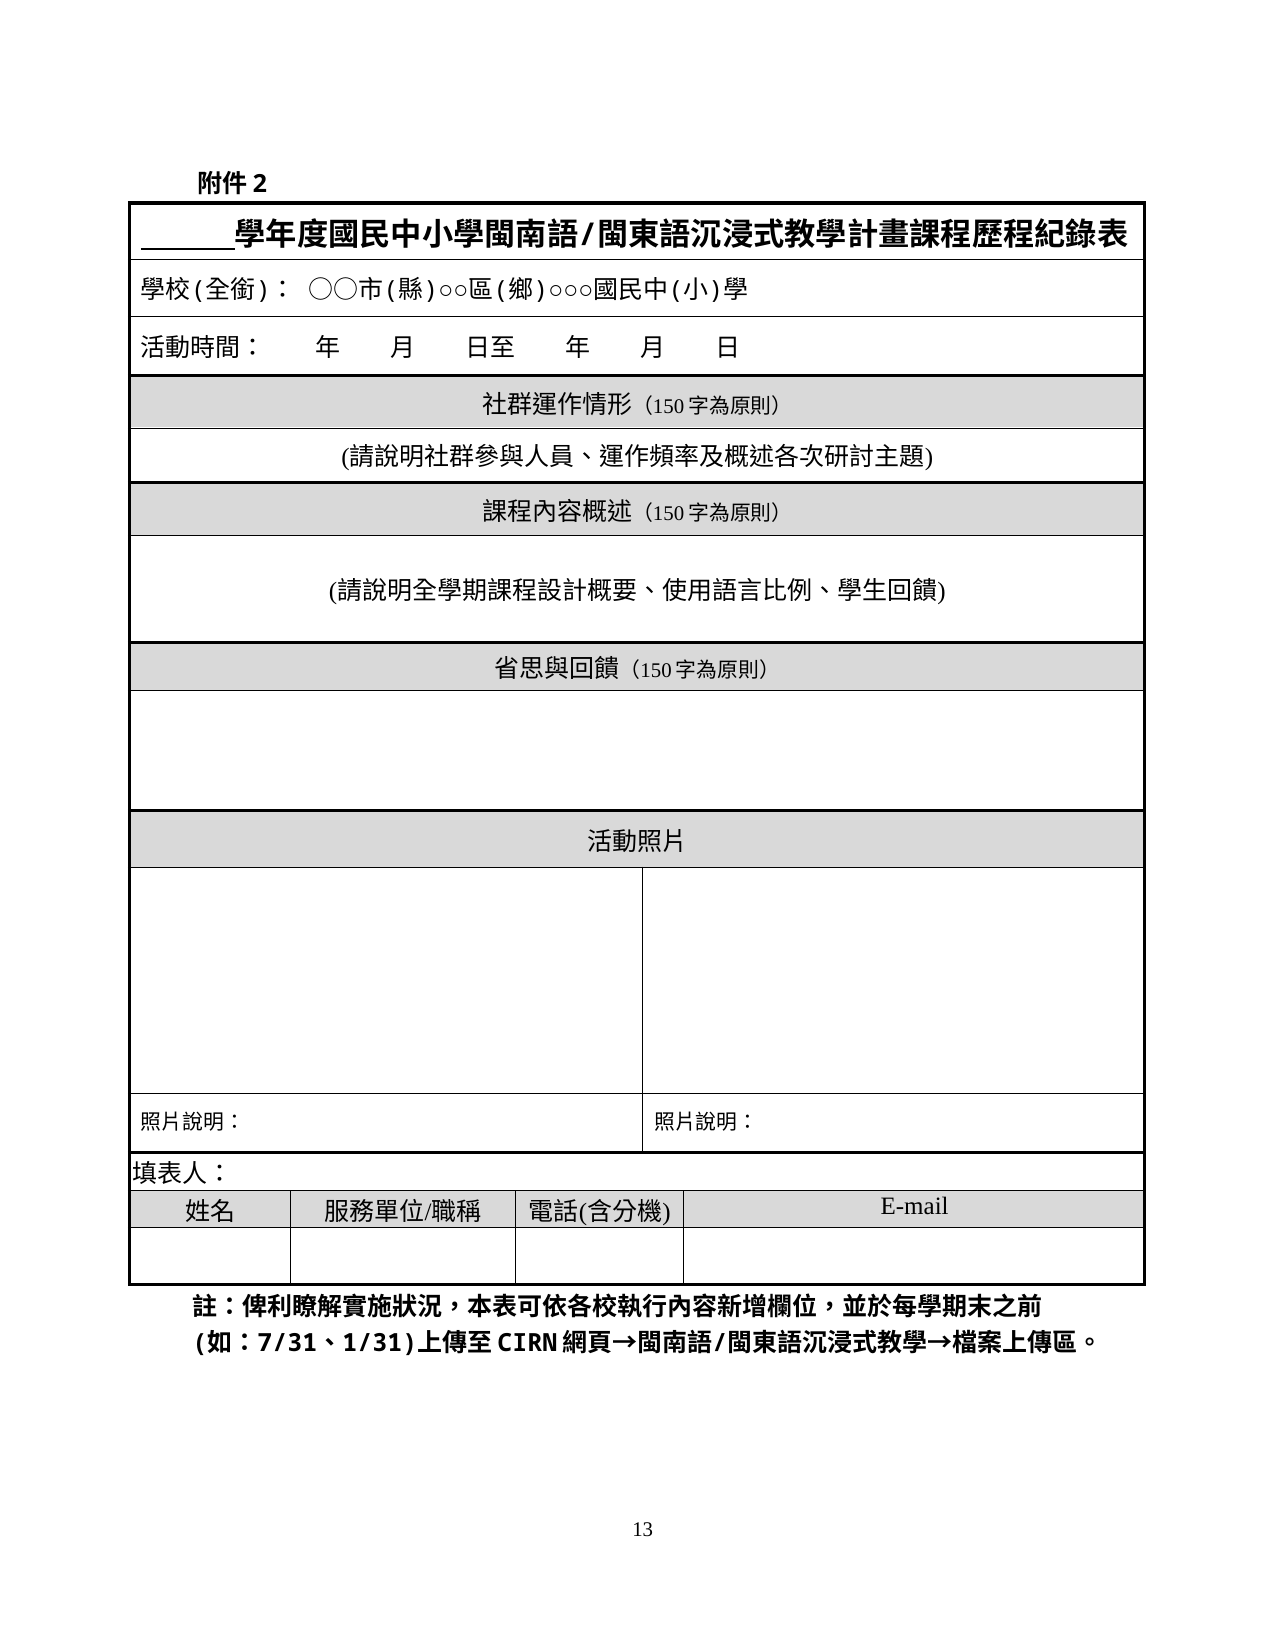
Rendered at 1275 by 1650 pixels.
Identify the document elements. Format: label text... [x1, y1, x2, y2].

table_cell [684, 1228, 1143, 1283]
table_cell [131, 1228, 290, 1283]
table_cell (請說明全學期課程設計概要、使用語言比例、學生回饋) [131, 536, 1143, 641]
table_cell [643, 868, 1143, 1092]
table_cell 活動照片 [131, 812, 1143, 867]
table_cell [131, 868, 642, 1092]
table_cell 姓名 [131, 1191, 290, 1227]
table_cell [131, 691, 1143, 808]
table_cell E-mail [684, 1191, 1143, 1227]
text 附件2 [197, 156, 1093, 201]
table_cell [516, 1228, 683, 1283]
table_cell 活動時間： 年 月 日至 年 月 日 [131, 317, 1143, 374]
table_cell (請說明社群參與人員、運作頻率及概述各次研討主題) [131, 429, 1143, 481]
table_cell 學校(全銜)： ○○市(縣)○○區(鄉)○○○國民中(小)學 [131, 260, 1143, 316]
table_cell 課程內容概述（150字為原則） [131, 484, 1143, 535]
table_cell 照片說明： [131, 1094, 642, 1151]
table_cell 填表人： [131, 1154, 1143, 1190]
table_cell 電話(含分機) [516, 1191, 683, 1227]
text 註：俾利瞭解實施狀況，本表可依各校執行內容新增欄位，並於每學期末之前 (如：7/31、1/31)上傳至CIRN網頁→閩南語/閩東語沉浸式教學→檔案上傳區。 [192, 1286, 1093, 1358]
table_cell 省思與回饋（150字為原則） [131, 644, 1143, 690]
table_cell 照片說明： [643, 1094, 1143, 1151]
table_cell 社群運作情形（150字為原則） [131, 377, 1143, 427]
table_cell 服務單位/職稱 [291, 1191, 515, 1227]
table_cell [291, 1228, 515, 1283]
table_header 學年度國民中小學閩南語/閩東語沉浸式教學計畫課程歷程紀錄表 [131, 205, 1143, 259]
